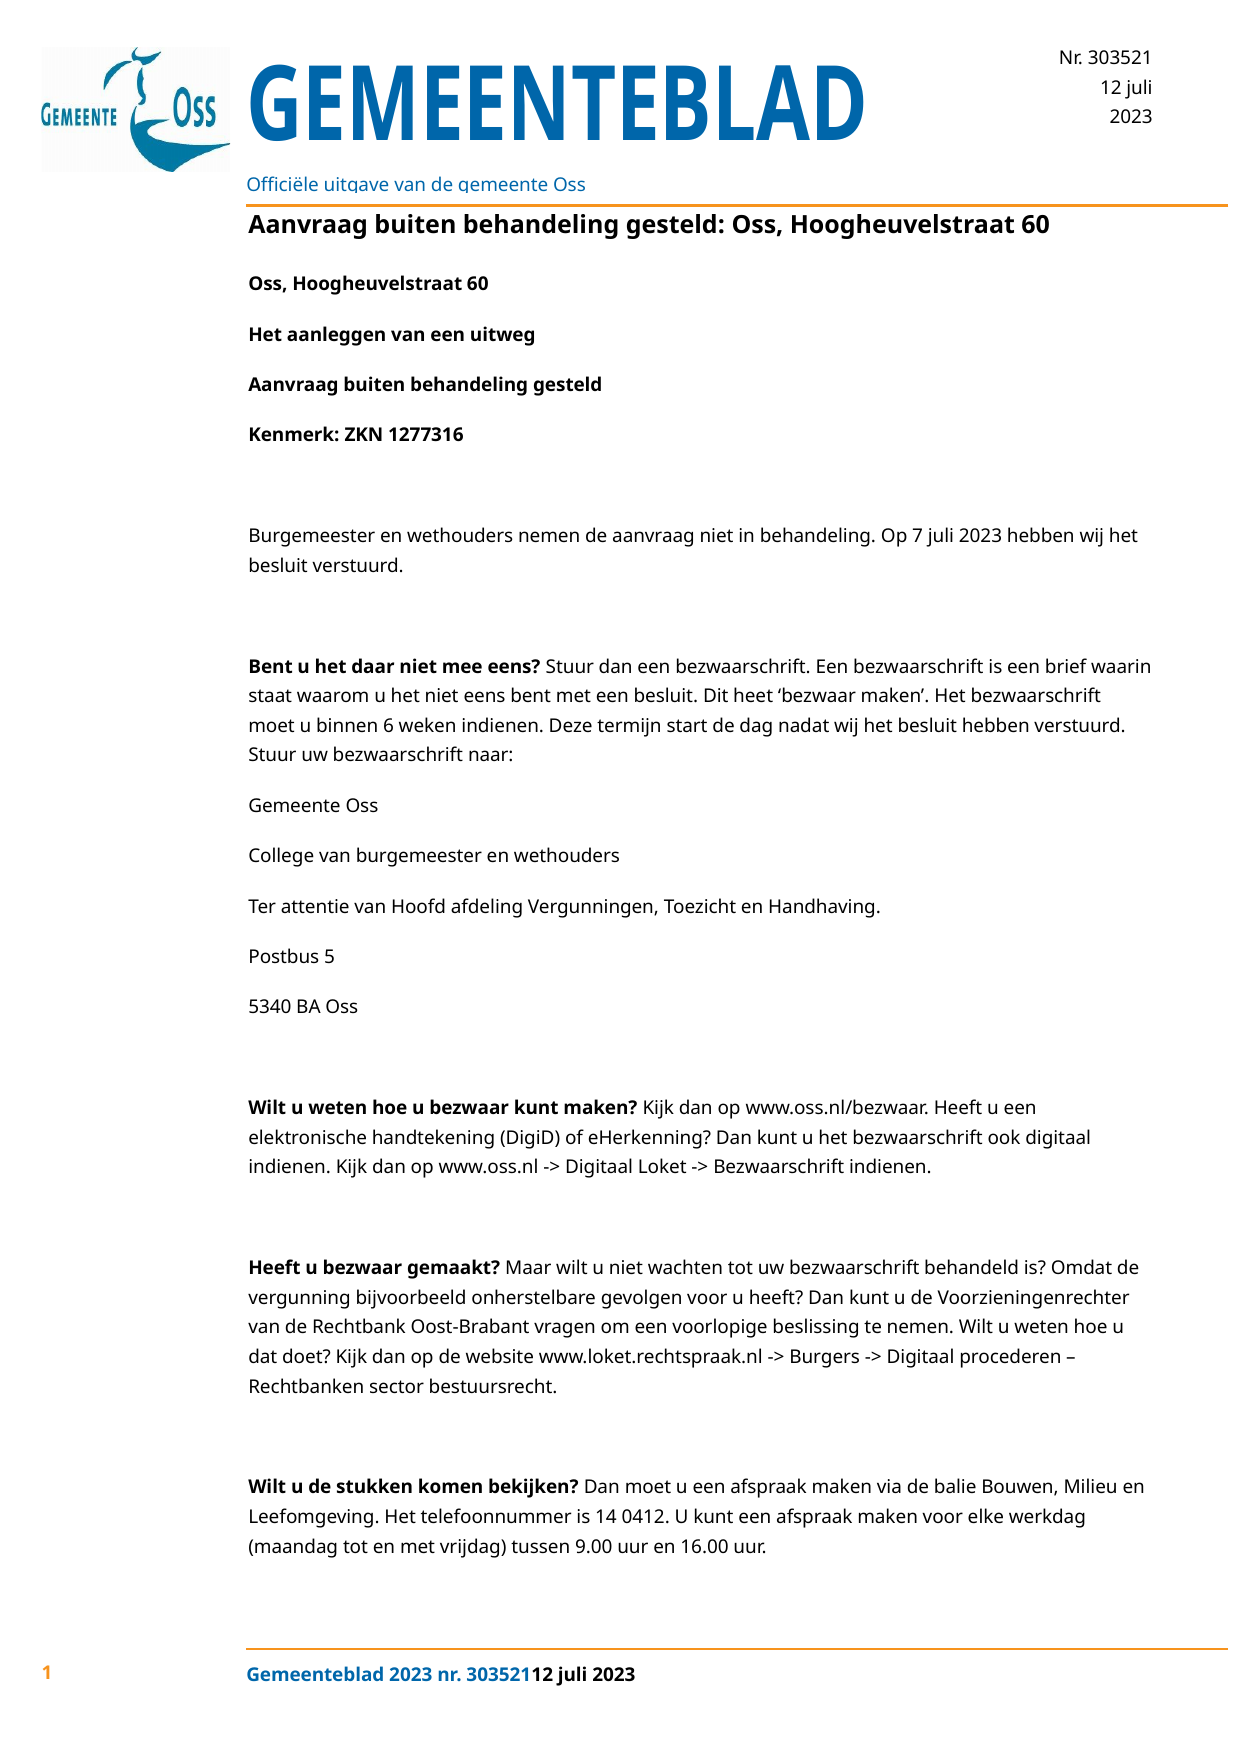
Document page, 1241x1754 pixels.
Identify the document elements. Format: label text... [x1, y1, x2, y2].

picture [41, 47, 231, 172]
text Heeft u bezwaar gemaakt? Maar wilt u niet wachten tot uw bezwaarschrift behandeld is? Omdat de vergunning bijvoorbeeld onherstelbare gevolgen voor u heeft? Dan kunt u de Voorzieningenrechter van de Rechtbank Oost-Brabant vragen om een voorlopige beslissing te nemen. Wilt u weten hoe u dat doet? Kijk dan op de website www.loket.rechtspraak.nl -> Burgers -> Digitaal procederen – Rechtbanken sector bestuursrecht. [248, 1254, 1152, 1398]
text Ter attentie van Hoofd afdeling Vergunningen, Toezicht en Handhaving. [248, 893, 1152, 918]
text Wilt u de stukken komen bekijken? Dan moet u een afspraak maken via de balie Bouwen, Milieu en Leefomgeving. Het telefoonnummer is 14 0412. U kunt een afspraak maken voor elke werkdag (maandag tot en met vrijdag) tussen 9.00 uur en 16.00 uur. [248, 1474, 1152, 1558]
text Oss, Hoogheuvelstraat 60 [248, 270, 1152, 296]
text Aanvraag buiten behandeling gesteld: Oss, Hoogheuvelstraat 60 [248, 207, 1152, 241]
text Kenmerk: ZKN 1277316 [248, 422, 1152, 447]
text Postbus 5 [248, 943, 1152, 969]
text Het aanleggen van een uitweg [248, 321, 1152, 346]
text Burgemeester en wethouders nemen de aanvraag niet in behandeling. Op 7 juli 2023 hebben wij het besluit verstuurd. [248, 522, 1152, 578]
text Bent u het daar niet mee eens? Stuur dan een bezwaarschrift. Een bezwaarschrift is een brief waarin staat waarom u het niet eens bent met een besluit. Dit heet ‘bezwaar maken’. Het bezwaarschrift moet u binnen 6 weken indienen. Deze termijn start de dag nadat wij het besluit hebben verstuurd. Stuur uw bezwaarschrift naar: [248, 653, 1152, 767]
text Aanvraag buiten behandeling gesteld [248, 371, 1152, 397]
text Wilt u weten hoe u bezwaar kunt maken? Kijk dan op www.oss.nl/bezwaar. Heeft u een elektronische handtekening (DigiD) of eHerkenning? Dan kunt u het bezwaarschrift ook digitaal indienen. Kijk dan op www.oss.nl -> Digitaal Loket -> Bezwaarschrift indienen. [248, 1094, 1152, 1179]
text 5340 BA Oss [248, 994, 1152, 1019]
text College van burgemeester en wethouders [248, 842, 1152, 868]
text Gemeente Oss [248, 792, 1152, 818]
